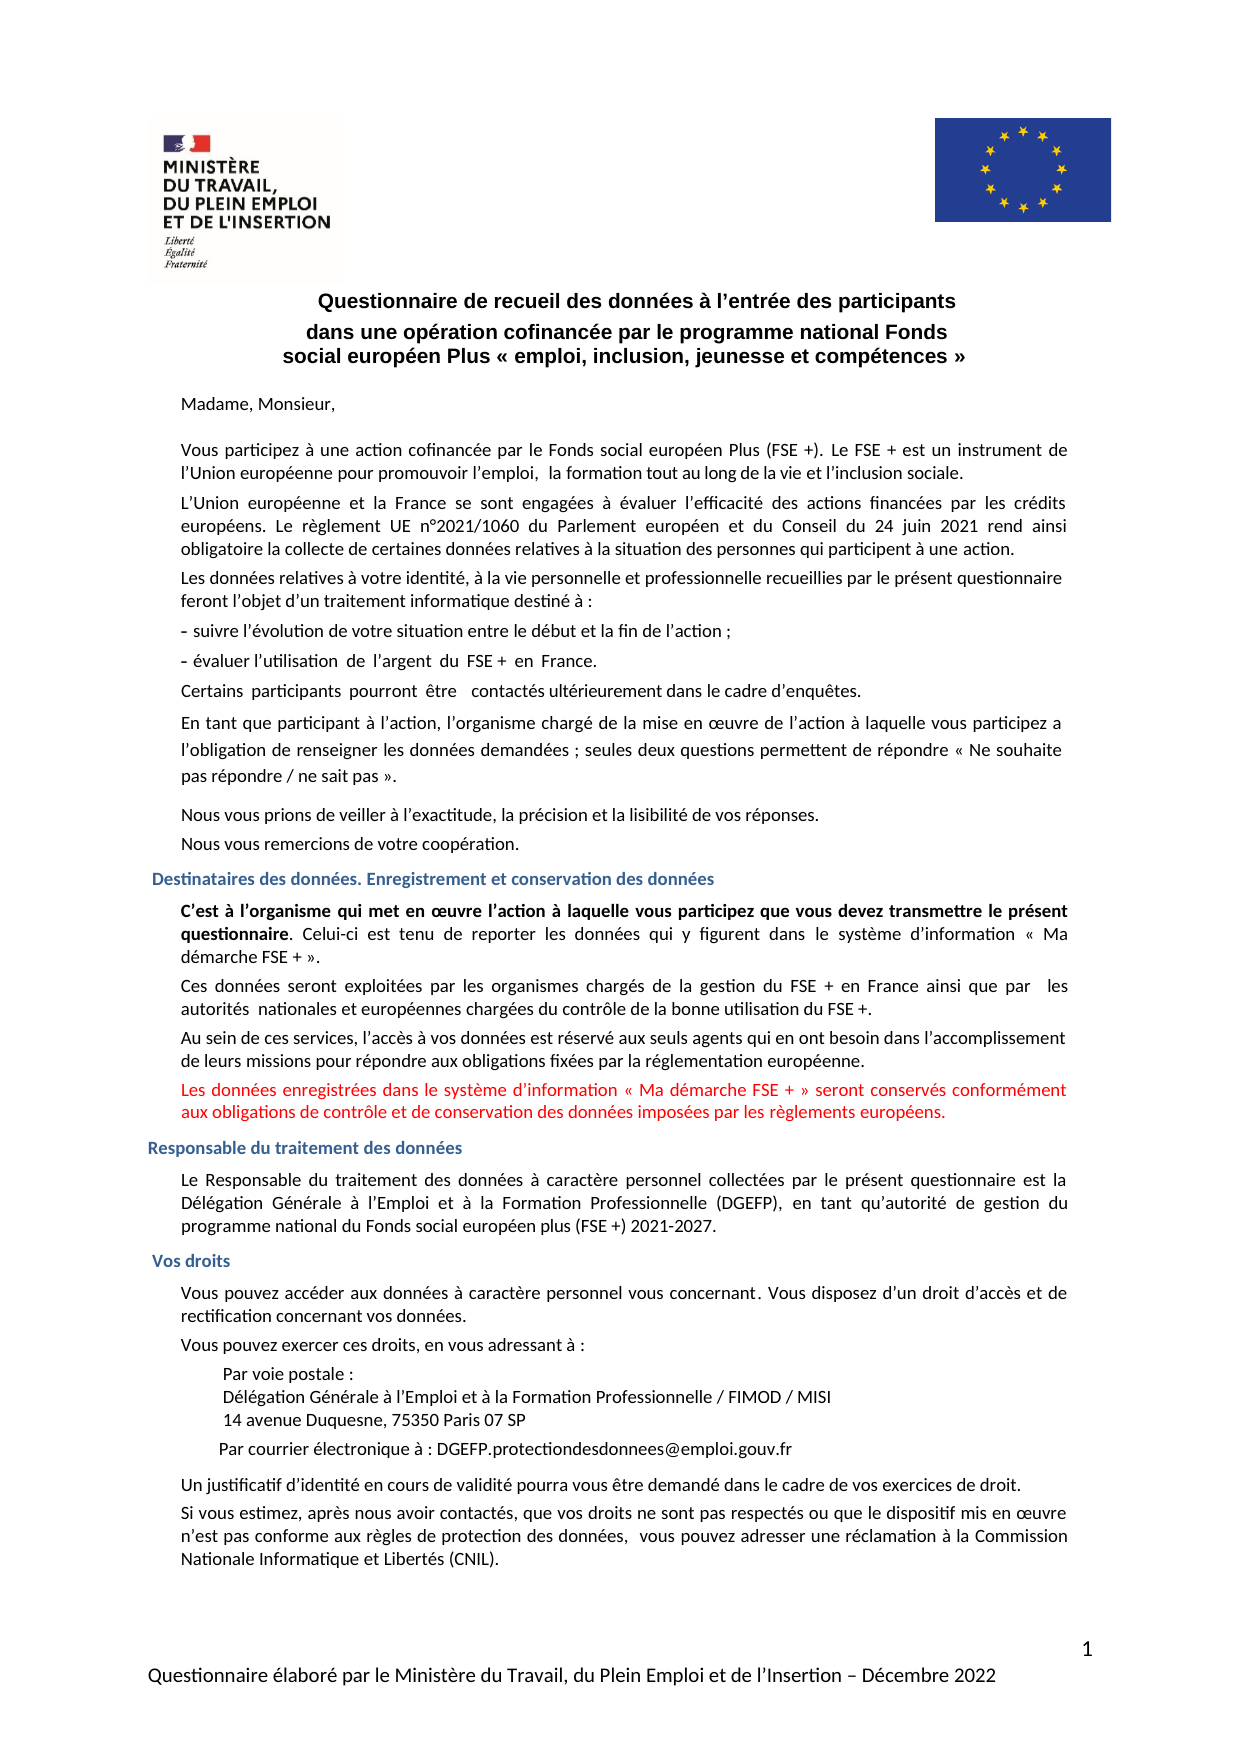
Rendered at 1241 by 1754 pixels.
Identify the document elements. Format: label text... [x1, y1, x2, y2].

subtitle Vos droits [148, 1249, 1093, 1272]
list Délégation Générale à l’Emploi et à la Formation Professionnelle / FIMOD / MISI [223, 1385, 1093, 1408]
text Si vous estimez, après nous avoir contactés, que vos droits ne sont pas respectés ou que le dispositif mis en œuvre n’est pas conforme aux règles de protection des données, vous pouvez adresser une réclamation à la Commission Nationale Informatique et Libertés (CNIL). [181, 1502, 1068, 1570]
text Certains participants pourront être contactés ultérieurement dans le cadre d’enquêtes. [181, 679, 1093, 702]
text Par courrier électronique à : DGEFP.protectiondesdonnees@emploi.gouv.fr [181, 1437, 1093, 1460]
title Questionnaire de recueil des données à l’entrée des participants [269, 289, 979, 313]
text En tant que participant à l’action, l’organisme chargé de la mise en œuvre de l’action à laquelle vous participez a l’obligation de renseigner les données demandées ; seules deux questions permettent de répondre « Ne souhaite pas répondre / ne sait pas ». [181, 711, 1063, 787]
list évaluer l’utilisation de l’argent du FSE + en France. [180, 648, 1093, 672]
list suivre l’évolution de votre situation entre le début et la fin de l’action ; [180, 618, 1093, 642]
text L’Union européenne et la France se sont engagées à évaluer l’efficacité des actions financées par les crédits européens. Le règlement UE n°2021/1060 du Parlement européen et du Conseil du 24 juin 2021 rend ainsi obligatoire la collecte de certaines données relatives à la situation des personnes qui participent à une action. [181, 491, 1068, 559]
text Ces données seront exploitées par les organismes chargés de la gestion du FSE + en France ainsi que par les autorités nationales et européennes chargées du contrôle de la bonne utilisation du FSE +. [181, 974, 1068, 1020]
text Au sein de ces services, l’accès à vos données est réservé aux seuls agents qui en ont besoin dans l’accomplissement de leurs missions pour répondre aux obligations fixées par la réglementation européenne. [181, 1026, 1068, 1072]
text Nous vous prions de veiller à l’exactitude, la précision et la lisibilité de vos réponses. [181, 803, 1068, 826]
subtitle Responsable du traitement des données [148, 1136, 1093, 1159]
title dans une opération cofinancée par le programme national Fonds social européen Plus « emploi, inclusion, jeunesse et compétences » [269, 319, 979, 367]
text Les données enregistrées dans le système d’information « Ma démarche FSE + » seront conservés conformément aux obligations de contrôle et de conservation des données imposées par les règlements européens. [181, 1078, 1068, 1123]
text Vous pouvez exercer ces droits, en vous adressant à : [181, 1333, 1068, 1356]
text Vous participez à une action cofinancée par le Fonds social européen Plus (FSE +). Le FSE + est un instrument de l’Union européenne pour promouvoir l’emploi, la formation tout au long de la vie et l’inclusion sociale. [181, 439, 1067, 484]
list Par voie postale : [223, 1362, 1093, 1385]
text Un justificatif d’identité en cours de validité pourra vous être demandé dans le cadre de vos exercices de droit. [148, 1473, 1068, 1496]
text C’est à l’organisme qui met en œuvre l’action à laquelle vous participez que vous devez transmettre le présent questionnaire. Celui-ci est tenu de reporter les données qui y figurent dans le système d’information « Ma démarche FSE + ». [181, 900, 1068, 968]
text Nous vous remercions de votre coopération. [181, 832, 1068, 855]
text Les données relatives à votre identité, à la vie personnelle et professionnelle recueillies par le présent questionnaire feront l’objet d’un traitement informatique destiné à : [181, 566, 1093, 612]
text Le Responsable du traitement des données à caractère personnel collectées par le présent questionnaire est la Délégation Générale à l’Emploi et à la Formation Professionnelle (DGEFP), en tant qu’autorité de gestion du programme national du Fonds social européen plus (FSE +) 2021-2027. [181, 1168, 1068, 1237]
text Madame, Monsieur, [148, 392, 1093, 415]
subtitle Destinataires des données. Enregistrement et conservation des données [148, 868, 1093, 891]
picture [935, 118, 1112, 222]
text Vous pouvez accéder aux données à caractère personnel vous concernant. Vous disposez d’un droit d’accès et de rectification concernant vos données. [181, 1281, 1068, 1327]
list 14 avenue Duquesne, 75350 Paris 07 SP [223, 1408, 1093, 1431]
picture [147, 118, 346, 284]
